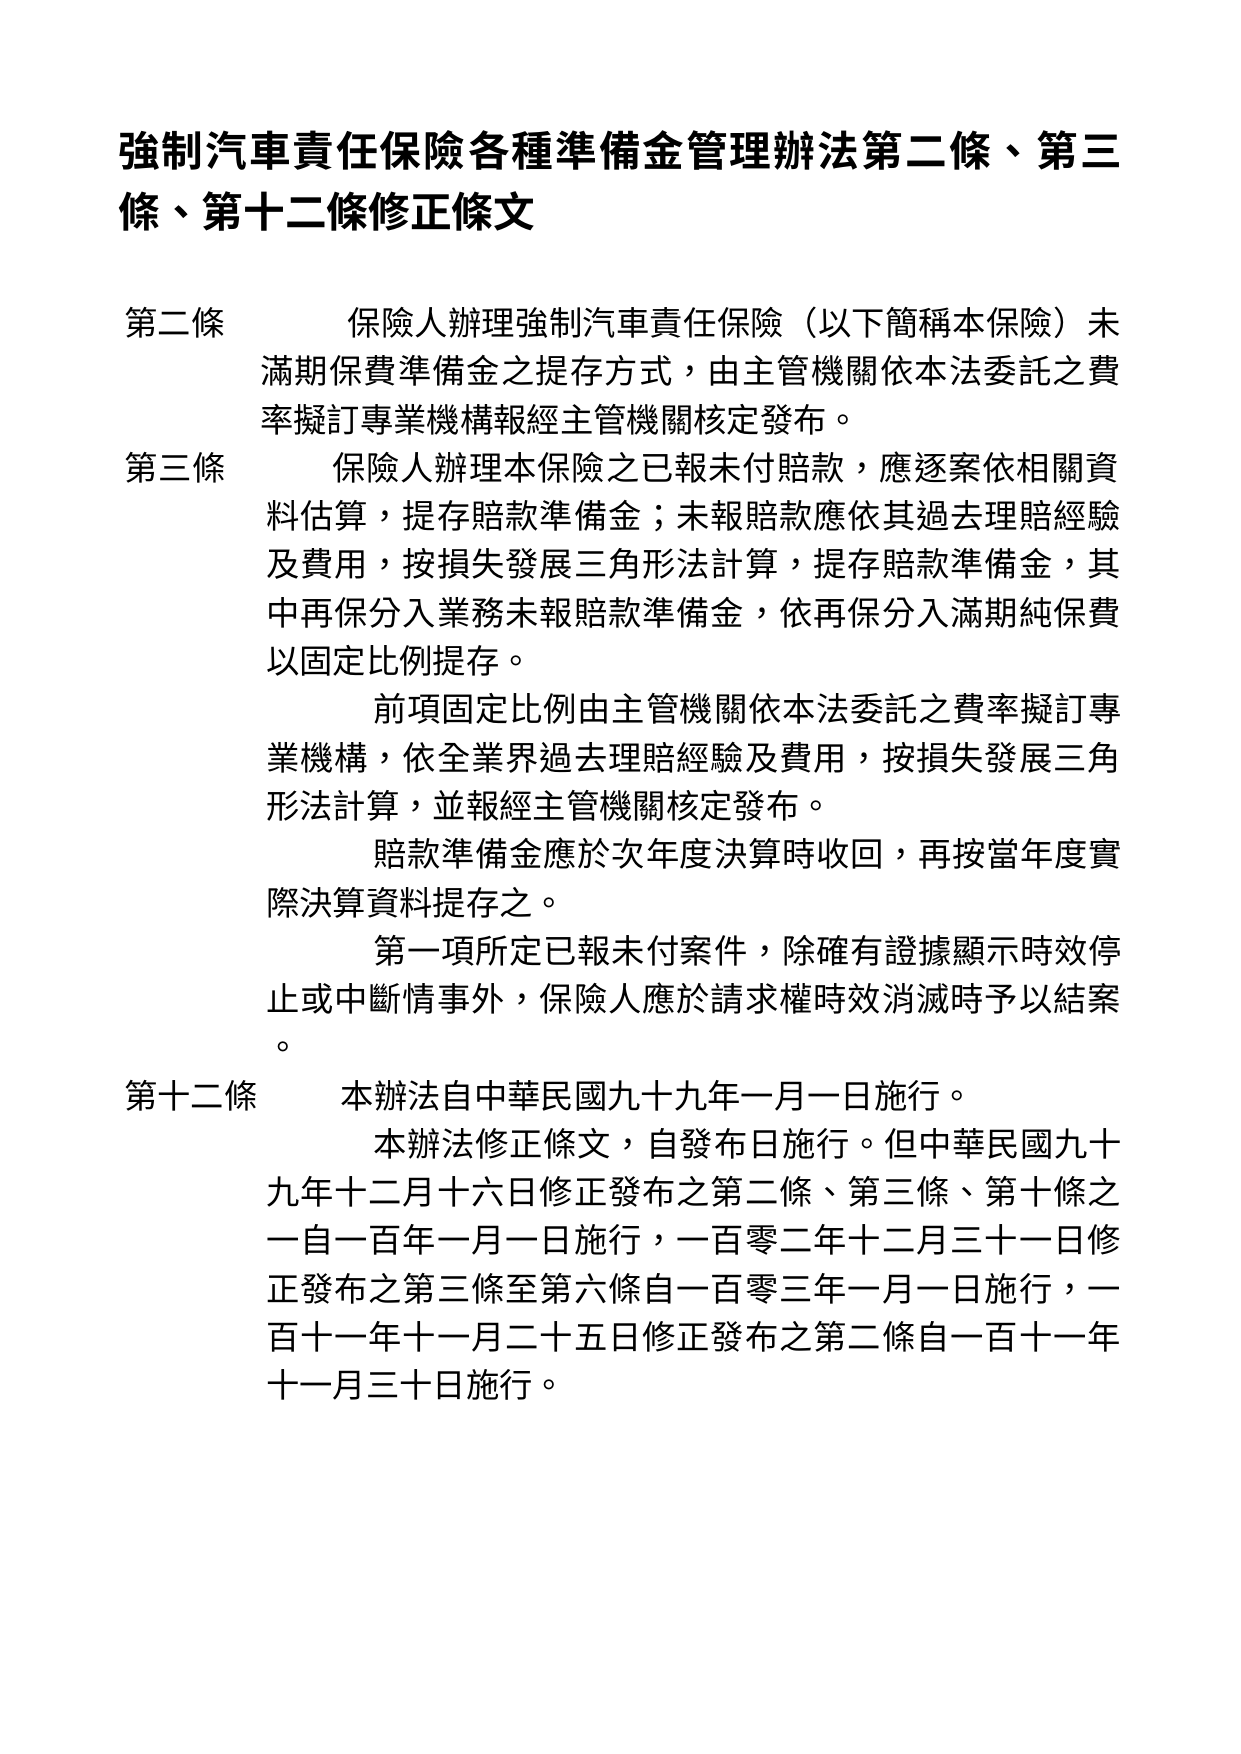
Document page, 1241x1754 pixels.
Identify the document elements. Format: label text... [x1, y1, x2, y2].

text 前項固定比例由主管機關依本法委託之費率擬訂專業機構，依全業界過去理賠經驗及費用，按損失發展三角形法計算，並報經主管機關核定發布。 [124, 683, 1122, 828]
text 強制汽車責任保險各種準備金管理辦法第二條、第三條、第十二條修正條文 [118, 118, 1122, 239]
text 本辦法修正條文，自發布日施行。但中華民國九十九年十二月十六日修正發布之第二條、第三條、第十條之一自一百年一月一日施行，一百零二年十二月三十一日修正發布之第三條至第六條自一百零三年一月一日施行，一百十一年十一月二十五日修正發布之第二條自一百十一年十一月三十日施行。 [124, 1118, 1122, 1407]
text 賠款準備金應於次年度決算時收回，再按當年度實際決算資料提存之。 [124, 828, 1122, 924]
text 第三條 保險人辦理本保險之已報未付賠款，應逐案依相關資料估算，提存賠款準備金；未報賠款應依其過去理賠經驗及費用，按損失發展三角形法計算，提存賠款準備金，其中再保分入業務未報賠款準備金，依再保分入滿期純保費以固定比例提存。 [124, 442, 1122, 683]
text 第二條 保險人辦理強制汽車責任保險（以下簡稱本保險）未滿期保費準備金之提存方式，由主管機關依本法委託之費率擬訂專業機構報經主管機關核定發布。 [124, 297, 1122, 442]
text 第十二條 本辦法自中華民國九十九年一月一日施行。 [124, 1069, 1122, 1118]
text 第一項所定已報未付案件，除確有證據顯示時效停止或中斷情事外，保險人應於請求權時效消滅時予以結案。 [124, 924, 1122, 1069]
